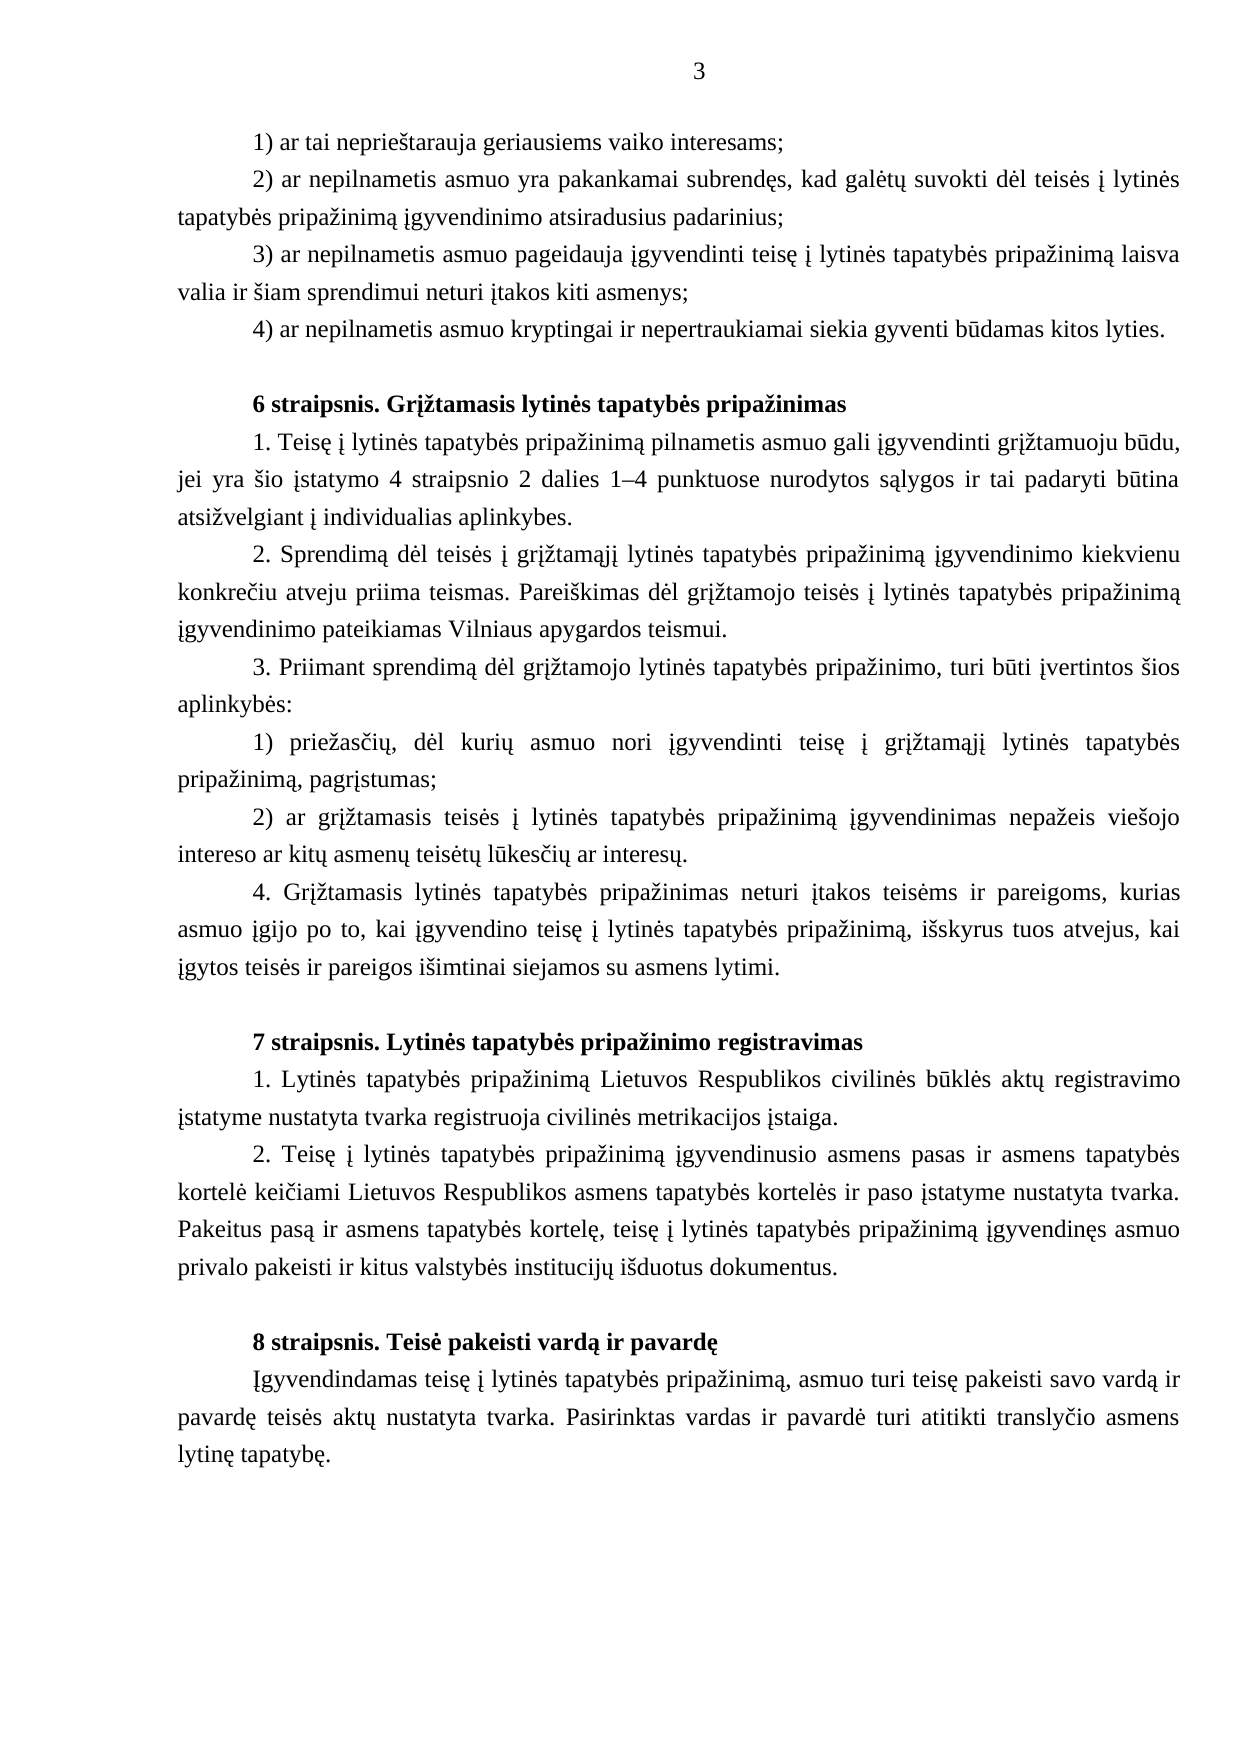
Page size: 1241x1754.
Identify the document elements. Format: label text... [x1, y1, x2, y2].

text 2. Sprendimą dėl teisės į grįžtamąjį lytinės tapatybės pripažinimą įgyvendinimo kiekvienu konkrečiu atveju priima teismas. Pareiškimas dėl grįžtamojo teisės į lytinės tapatybės pripažinimą įgyvendinimo pateikiamas Vilniaus apygardos teismui. [177, 531, 1181, 643]
text 6 straipsnis. Grįžtamasis lytinės tapatybės pripažinimas [177, 381, 1181, 418]
text 1) ar tai neprieštarauja geriausiems vaiko interesams; [177, 118, 1181, 156]
text 4) ar nepilnametis asmuo kryptingai ir nepertraukiamai siekia gyventi būdamas kitos lyties. [177, 306, 1181, 343]
text 7 straipsnis. Lytinės tapatybės pripažinimo registravimas [177, 1018, 1181, 1056]
text 1. Lytinės tapatybės pripažinimą Lietuvos Respublikos civilinės būklės aktų registravimo įstatyme nustatyta tvarka registruoja civilinės metrikacijos įstaiga. [177, 1056, 1181, 1131]
text Įgyvendindamas teisę į lytinės tapatybės pripažinimą, asmuo turi teisę pakeisti savo vardą ir pavardę teisės aktų nustatyta tvarka. Pasirinktas vardas ir pavardė turi atitikti translyčio asmens lytinę tapatybę. [177, 1356, 1181, 1468]
text 2) ar grįžtamasis teisės į lytinės tapatybės pripažinimą įgyvendinimas nepažeis viešojo intereso ar kitų asmenų teisėtų lūkesčių ar interesų. [177, 793, 1181, 868]
text 4. Grįžtamasis lytinės tapatybės pripažinimas neturi įtakos teisėms ir pareigoms, kurias asmuo įgijo po to, kai įgyvendino teisę į lytinės tapatybės pripažinimą, išskyrus tuos atvejus, kai įgytos teisės ir pareigos išimtinai siejamos su asmens lytimi. [177, 868, 1181, 981]
text 2. Teisę į lytinės tapatybės pripažinimą įgyvendinusio asmens pasas ir asmens tapatybės kortelė keičiami Lietuvos Respublikos asmens tapatybės kortelės ir paso įstatyme nustatyta tvarka. Pakeitus pasą ir asmens tapatybės kortelę, teisę į lytinės tapatybės pripažinimą įgyvendinęs asmuo privalo pakeisti ir kitus valstybės institucijų išduotus dokumentus. [177, 1131, 1181, 1281]
text 1. Teisę į lytinės tapatybės pripažinimą pilnametis asmuo gali įgyvendinti grįžtamuoju būdu, jei yra šio įstatymo 4 straipsnio 2 dalies 1–4 punktuose nurodytos sąlygos ir tai padaryti būtina atsižvelgiant į individualias aplinkybes. [177, 418, 1181, 531]
text 3. Priimant sprendimą dėl grįžtamojo lytinės tapatybės pripažinimo, turi būti įvertintos šios aplinkybės: [177, 643, 1181, 718]
text 3) ar nepilnametis asmuo pageidauja įgyvendinti teisę į lytinės tapatybės pripažinimą laisva valia ir šiam sprendimui neturi įtakos kiti asmenys; [177, 231, 1181, 306]
text 8 straipsnis. Teisė pakeisti vardą ir pavardę [177, 1318, 1181, 1356]
text 2) ar nepilnametis asmuo yra pakankamai subrendęs, kad galėtų suvokti dėl teisės į lytinės tapatybės pripažinimą įgyvendinimo atsiradusius padarinius; [177, 156, 1181, 231]
text 1) priežasčių, dėl kurių asmuo nori įgyvendinti teisę į grįžtamąjį lytinės tapatybės pripažinimą, pagrįstumas; [177, 718, 1181, 793]
